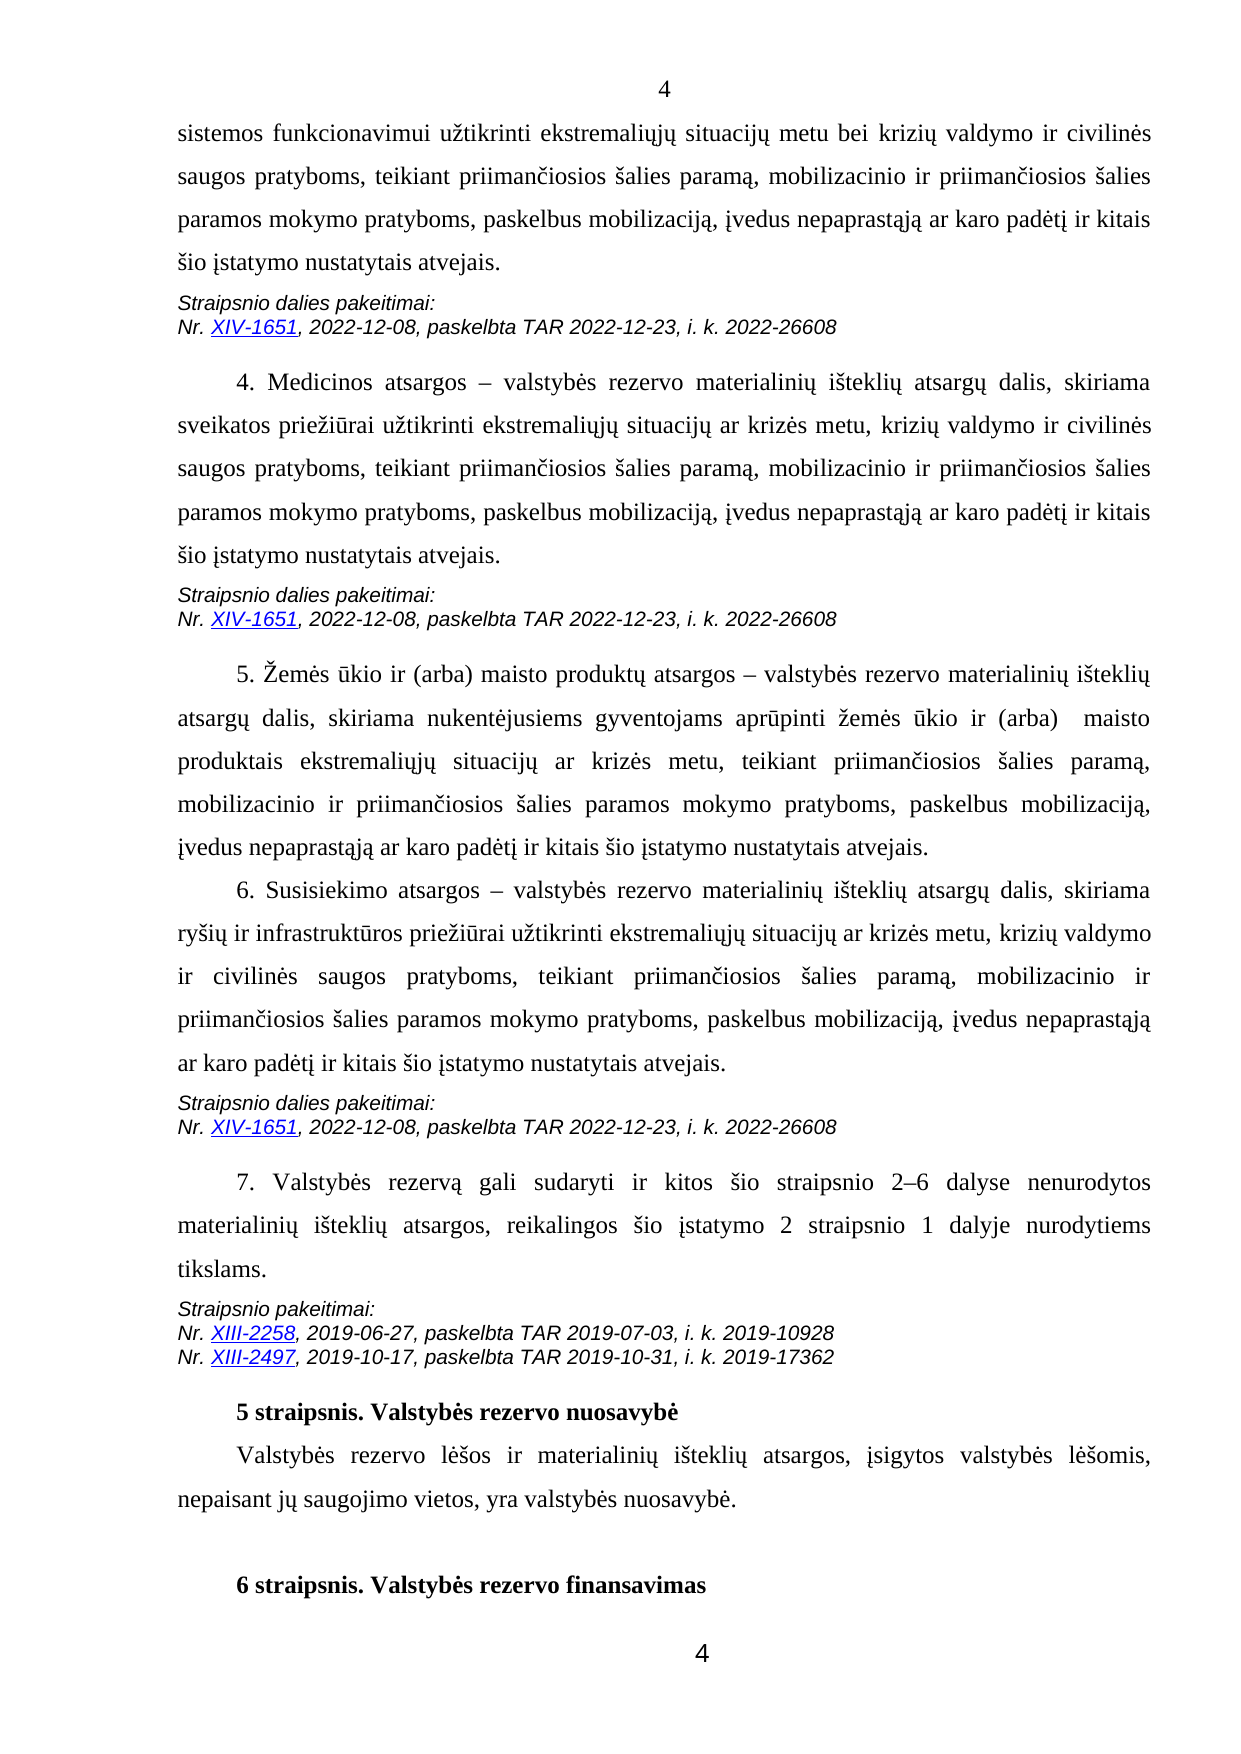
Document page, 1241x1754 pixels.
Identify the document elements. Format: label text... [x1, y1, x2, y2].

text Valstybės rezervo lėšos ir materialinių išteklių atsargos, įsigytos valstybės lėšomis, nepaisant jų saugojimo vietos, yra valstybės nuosavybė. [177, 1441, 1152, 1512]
text sistemos funkcionavimui užtikrinti ekstremaliųjų situacijų metu bei krizių valdymo ir civilinės saugos pratyboms, teikiant priimančiosios šalies paramą, mobilizacinio ir priimančiosios šalies paramos mokymo pratyboms, paskelbus mobilizaciją, įvedus nepaprastąją ar karo padėtį ir kitais šio įstatymo nustatytais atvejais. [177, 118, 1152, 276]
text Nr. XIV-1651, 2022-12-08, paskelbta TAR 2022-12-23, i. k. 2022-26608 [177, 1115, 1152, 1139]
text Nr. XIV-1651, 2022-12-08, paskelbta TAR 2022-12-23, i. k. 2022-26608 [177, 607, 1152, 631]
text Nr. XIV-1651, 2022-12-08, paskelbta TAR 2022-12-23, i. k. 2022-26608 [177, 314, 1152, 338]
text Straipsnio dalies pakeitimai: [177, 1091, 1152, 1115]
text Straipsnio dalies pakeitimai: [177, 583, 1152, 607]
text Nr. XIII-2258, 2019-06-27, paskelbta TAR 2019-07-03, i. k. 2019-10928 [177, 1321, 1152, 1345]
text 6. Susisiekimo atsargos – valstybės rezervo materialinių išteklių atsargų dalis, skiriama ryšių ir infrastruktūros priežiūrai užtikrinti ekstremaliųjų situacijų ar krizės metu, krizių valdymo ir civilinės saugos pratyboms, teikiant priimančiosios šalies paramą, mobilizacinio ir priimančiosios šalies paramos mokymo pratyboms, paskelbus mobilizaciją, įvedus nepaprastąją ar karo padėtį ir kitais šio įstatymo nustatytais atvejais. [177, 875, 1152, 1076]
text 5 straipsnis. Valstybės rezervo nuosavybė [177, 1397, 1152, 1426]
text 5. Žemės ūkio ir (arba) maisto produktų atsargos – valstybės rezervo materialinių išteklių atsargų dalis, skiriama nukentėjusiems gyventojams aprūpinti žemės ūkio ir (arba) maisto produktais ekstremaliųjų situacijų ar krizės metu, teikiant priimančiosios šalies paramą, mobilizacinio ir priimančiosios šalies paramos mokymo pratyboms, paskelbus mobilizaciją, įvedus nepaprastąją ar karo padėtį ir kitais šio įstatymo nustatytais atvejais. [177, 659, 1152, 861]
text Straipsnio dalies pakeitimai: [177, 291, 1152, 314]
text Straipsnio pakeitimai: [177, 1297, 1152, 1321]
text 6 straipsnis. Valstybės rezervo finansavimas [177, 1570, 1152, 1599]
text Nr. XIII-2497, 2019-10-17, paskelbta TAR 2019-10-31, i. k. 2019-17362 [177, 1345, 1152, 1369]
text 4. Medicinos atsargos – valstybės rezervo materialinių išteklių atsargų dalis, skiriama sveikatos priežiūrai užtikrinti ekstremaliųjų situacijų ar krizės metu, krizių valdymo ir civilinės saugos pratyboms, teikiant priimančiosios šalies paramą, mobilizacinio ir priimančiosios šalies paramos mokymo pratyboms, paskelbus mobilizaciją, įvedus nepaprastąją ar karo padėtį ir kitais šio įstatymo nustatytais atvejais. [177, 367, 1152, 568]
text 7. Valstybės rezervą gali sudaryti ir kitos šio straipsnio 2–6 dalyse nenurodytos materialinių išteklių atsargos, reikalingos šio įstatymo 2 straipsnio 1 dalyje nurodytiems tikslams. [177, 1167, 1152, 1282]
